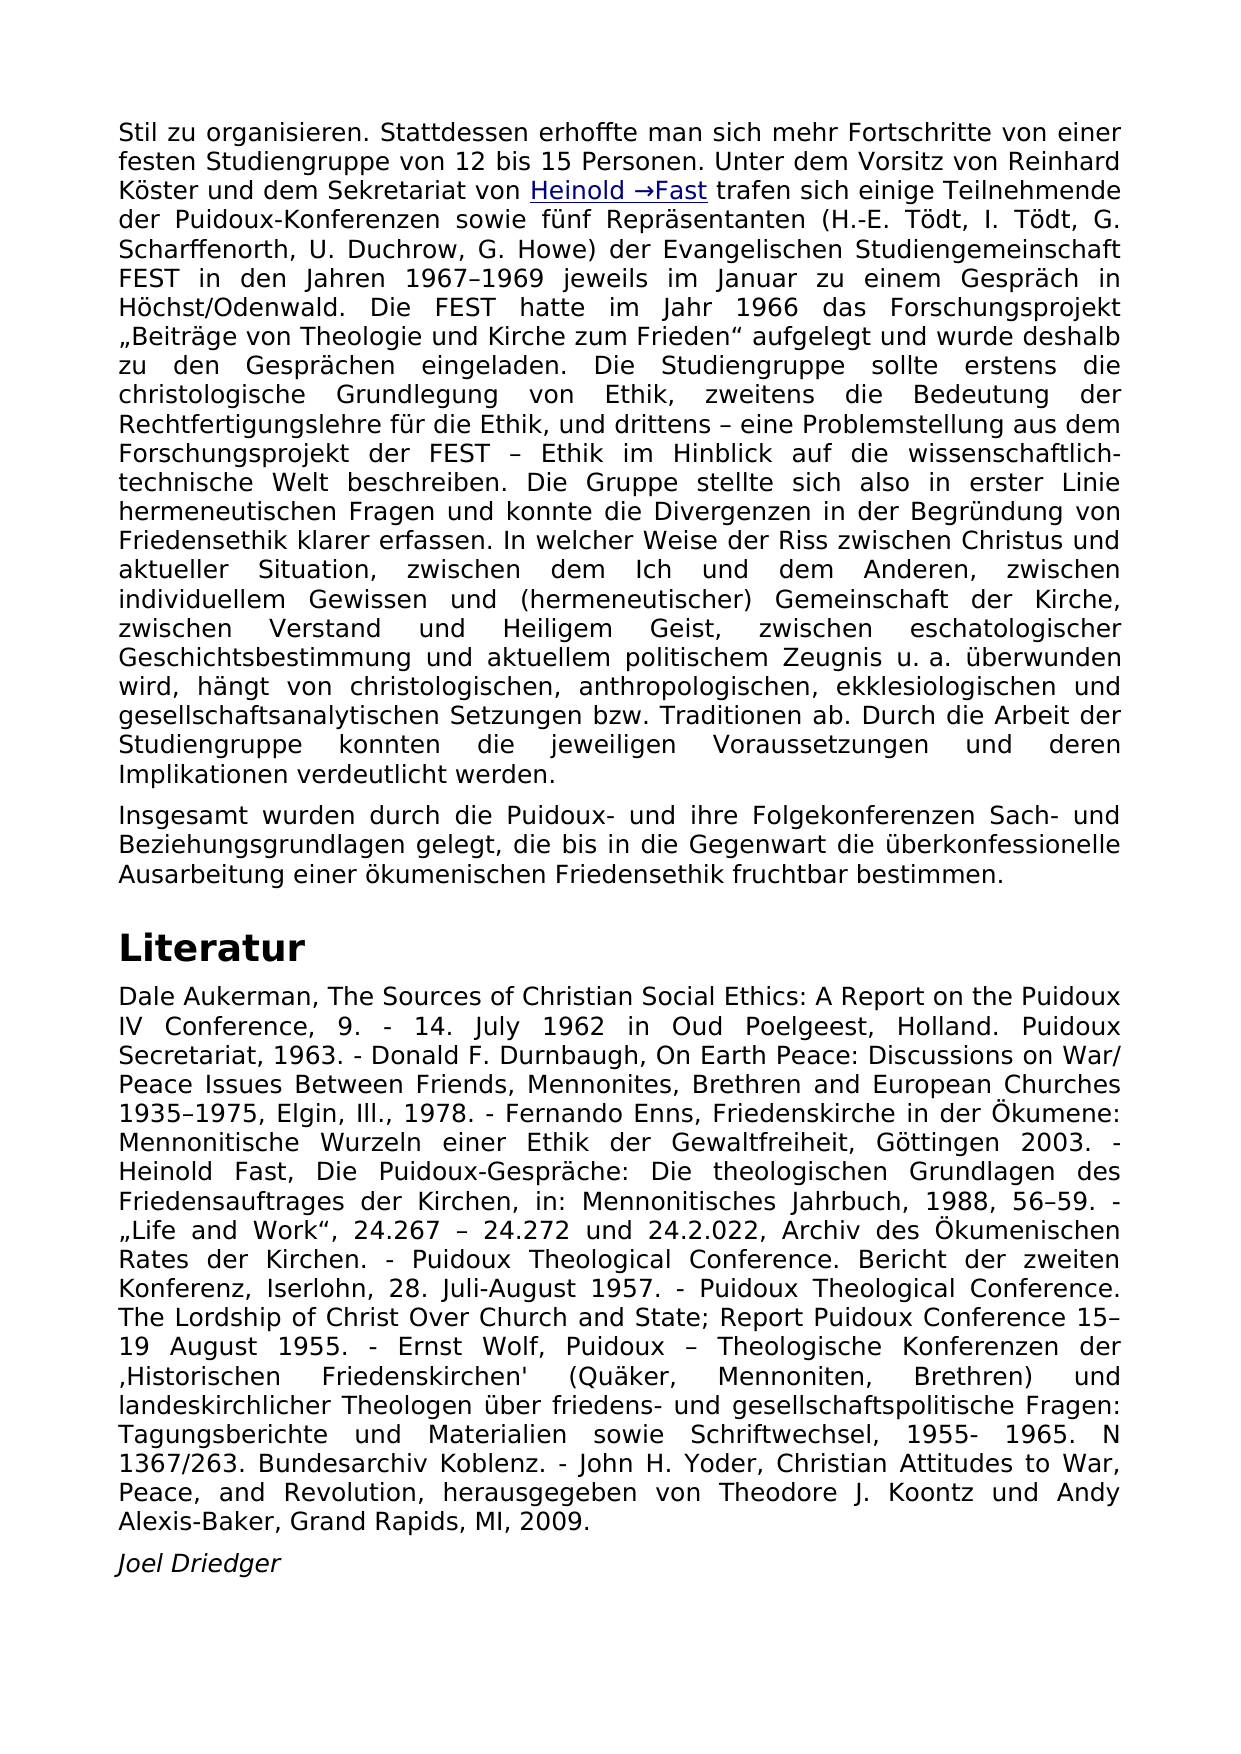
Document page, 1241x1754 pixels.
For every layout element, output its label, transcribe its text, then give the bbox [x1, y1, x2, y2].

subtitle Literatur [118, 926, 1122, 970]
text Stil zu organisieren. Stattdessen erhoffte man sich mehr Fortschritte von einer festen Studiengruppe von 12 bis 15 Personen. Unter dem Vorsitz von Reinhard Köster und dem Sekretariat von Heinold →Fast trafen sich einige Teilnehmende der Puidoux-Konferenzen sowie fünf Repräsentanten (H.-E. Tödt, I. Tödt, G. Scharffenorth, U. Duchrow, G. Howe) der Evangelischen Studiengemeinschaft FEST in den Jahren 1967–1969 jeweils im Januar zu einem Gespräch in Höchst/Odenwald. Die FEST hatte im Jahr 1966 das Forschungsprojekt „Beiträge von Theologie und Kirche zum Frieden“ aufgelegt und wurde deshalb zu den Gesprächen eingeladen. Die Studiengruppe sollte erstens die christologische Grundlegung von Ethik, zweitens die Bedeutung der Rechtfertigungslehre für die Ethik, und drittens – eine Problemstellung aus dem Forschungsprojekt der FEST – Ethik im Hinblick auf die wissenschaftlich-technische Welt beschreiben. Die Gruppe stellte sich also in erster Linie hermeneutischen Fragen und konnte die Divergenzen in der Begründung von Friedensethik klarer erfassen. In welcher Weise der Riss zwischen Christus und aktueller Situation, zwischen dem Ich und dem Anderen, zwischen individuellem Gewissen und (hermeneutischer) Gemeinschaft der Kirche, zwischen Verstand und Heiligem Geist, zwischen eschatologischer Geschichtsbestimmung und aktuellem politischem Zeugnis u. a. überwunden wird, hängt von christologischen, anthropologischen, ekklesiologischen und gesellschaftsanalytischen Setzungen bzw. Traditionen ab. Durch die Arbeit der Studiengruppe konnten die jeweiligen Voraussetzungen und deren Implikationen verdeutlicht werden. [118, 118, 1122, 789]
text Joel Driedger [118, 1549, 1122, 1578]
text Dale Aukerman, The Sources of Christian Social Ethics: A Report on the Puidoux IV Conference, 9. - 14. July 1962 in Oud Poelgeest, Holland. Puidoux Secretariat, 1963. - Donald F. Durnbaugh, On Earth Peace: Discussions on War/ Peace Issues Between Friends, Mennonites, Brethren and European Churches 1935–1975, Elgin, Ill., 1978. - Fernando Enns, Friedenskirche in der Ökumene: Mennonitische Wurzeln einer Ethik der Gewaltfreiheit, Göttingen 2003. - Heinold Fast, Die Puidoux-Gespräche: Die theologischen Grundlagen des Friedensauftrages der Kirchen, in: Mennonitisches Jahrbuch, 1988, 56–59. - „Life and Work“, 24.267 – 24.272 und 24.2.022, Archiv des Ökumenischen Rates der Kirchen. - Puidoux Theological Conference. Bericht der zweiten Konferenz, Iserlohn, 28. Juli-August 1957. - Puidoux Theological Conference. The Lordship of Christ Over Church and State; Report Puidoux Conference 15–19 August 1955. - Ernst Wolf, Puidoux – Theologische Konferenzen der ‚Historischen Friedenskirchen' (Quäker, Mennoniten, Brethren) und landeskirchlicher Theologen über friedens- und gesellschaftspolitische Fragen: Tagungsberichte und Materialien sowie Schriftwechsel, 1955- 1965. N 1367/263. Bundesarchiv Koblenz. - John H. Yoder, Christian Attitudes to War, Peace, and Revolution, herausgegeben von Theodore J. Koontz und Andy Alexis-Baker, Grand Rapids, MI, 2009. [118, 983, 1122, 1537]
text Insgesamt wurden durch die Puidoux- und ihre Folgekonferenzen Sach- und Beziehungsgrundlagen gelegt, die bis in die Gegenwart die überkonfessionelle Ausarbeitung einer ökumenischen Friedensethik fruchtbar bestimmen. [118, 801, 1122, 889]
